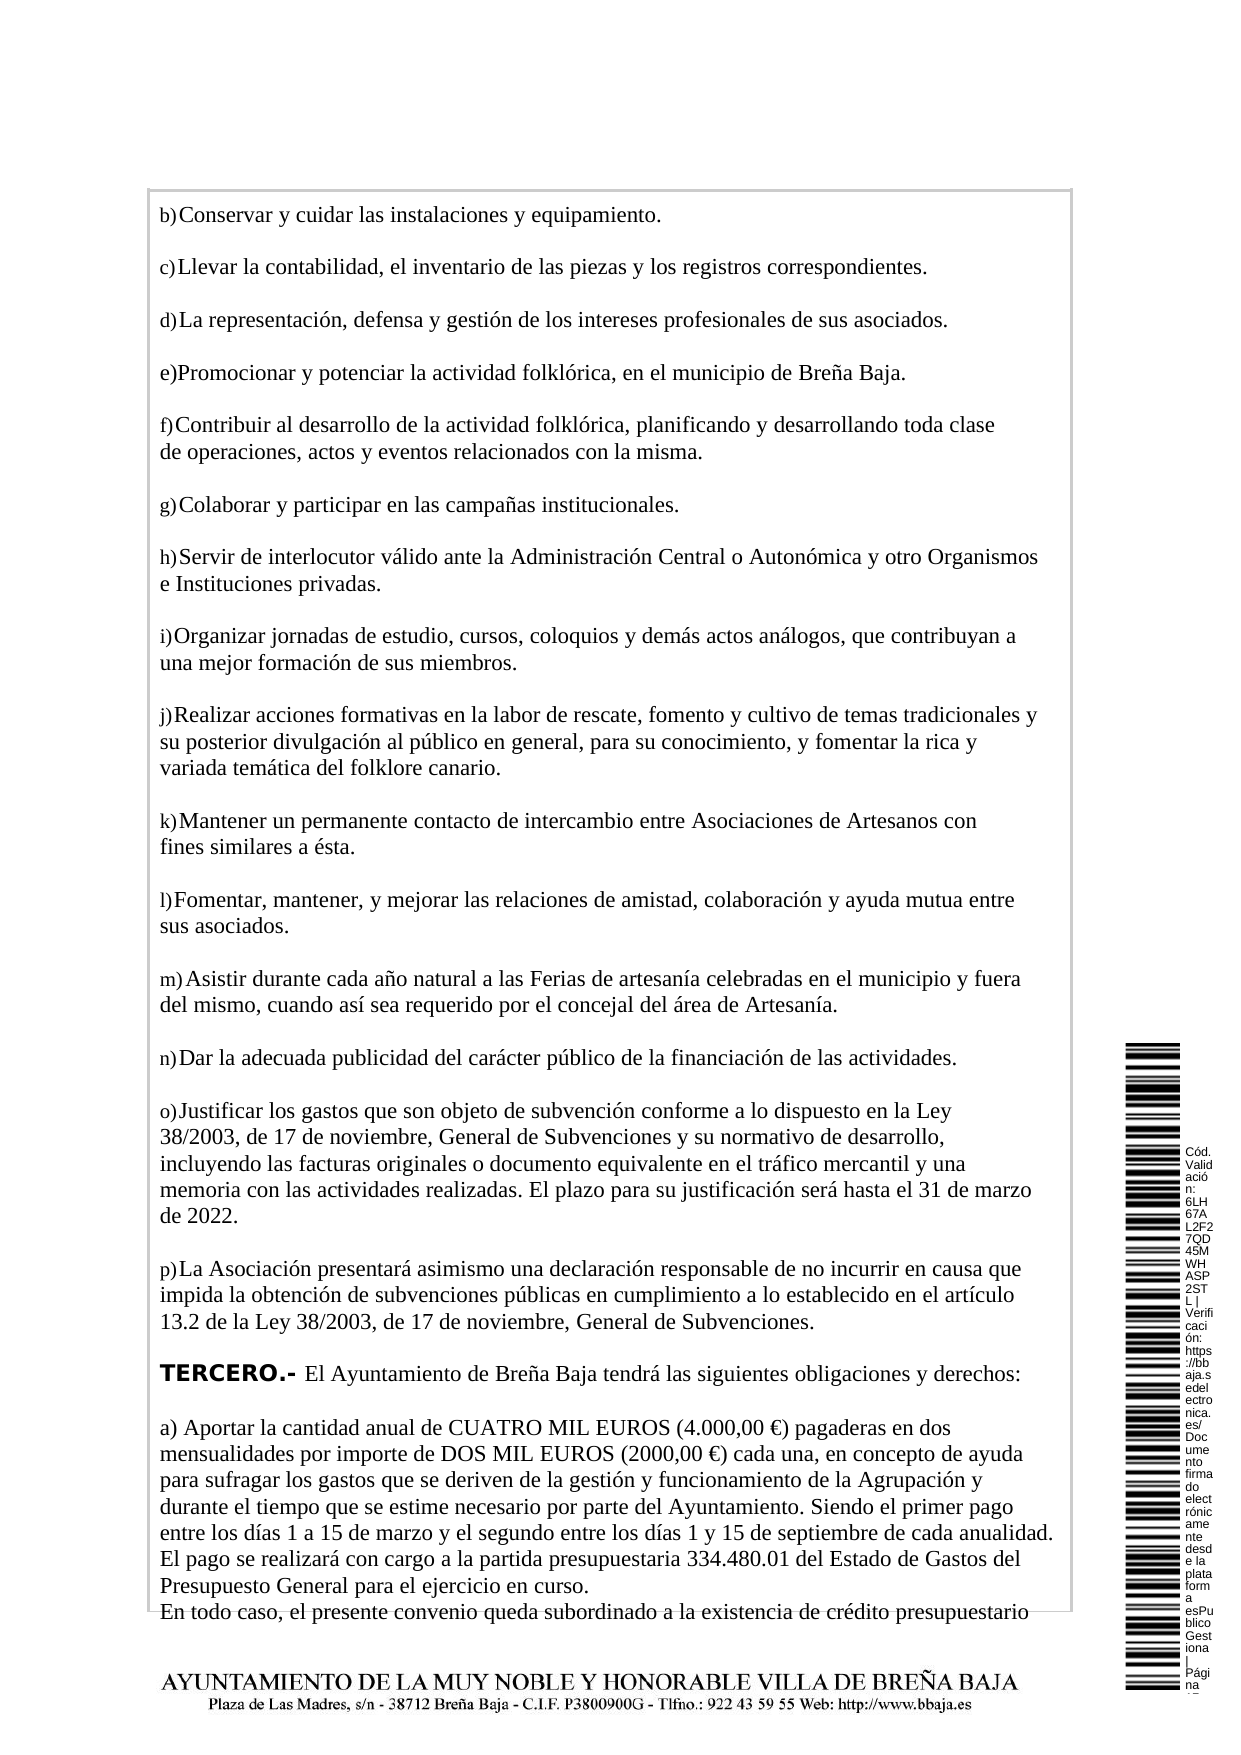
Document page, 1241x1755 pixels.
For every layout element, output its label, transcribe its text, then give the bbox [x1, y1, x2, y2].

list [1073, 201, 1191, 227]
list Dar la adecuada publicidad del carácter público de la financiación de las actividades. [159, 1044, 1070, 1071]
list La representación, defensa y gestión de los intereses profesionales de sus asociados. e)Promocionar y potenciar la actividad folklórica, en el municipio de Breña Baja. [159, 306, 1022, 385]
list La Asociación presentará asimismo una declaración responsable de no incurrir en causa que impida la obtención de subvenciones públicas en cumplimiento a lo establecido en el artículo 13.2 de la Ley 38/2003, de 17 de noviembre, General de Subvenciones. [159, 1255, 1060, 1334]
list Conservar y cuidar las instalaciones y equipamiento. [159, 201, 1070, 227]
list Contribuir al desarrollo de la actividad folklórica, planificando y desarrollando toda clase de operaciones, actos y eventos relacionados con la misma. [159, 412, 1022, 464]
text En todo caso, el presente convenio queda subordinado a la existencia de crédito presupuestario [949, 1598, 1125, 1624]
list Mantener un permanente contacto de intercambio entre Asociaciones de Artesanos con fines similares a ésta. [159, 807, 1027, 860]
text El pago se realizará con cargo a la partida presupuestaria 334.480.01 del Estado de Gastos del Presupuesto General para el ejercicio en curso. [159, 1546, 1070, 1598]
list Servir de interlocutor válido ante la Administración Central o Autonómica y otro Organismos e Instituciones privadas. [159, 543, 1053, 596]
list Organizar jornadas de estudio, cursos, coloquios y demás actos análogos, que contribuyan a una mejor formación de sus miembros. [159, 622, 1054, 675]
list Aportar la cantidad anual de CUATRO MIL EUROS (4.000,00 €) pagaderas en dos mensualidades por importe de DOS MIL EUROS (2000,00 €) cada una, en concepto de ayuda para sufragar los gastos que se deriven de la gestión y funcionamiento de la Agrupación y durante el tiempo que se estime necesario por parte del Ayuntamiento. Siendo el primer pago entre los días 1 a 15 de marzo y el segundo entre los días 1 y 15 de septiembre de cada anualidad. [159, 1414, 1057, 1545]
list Justificar los gastos que son objeto de subvención conforme a lo dispuesto en la Ley 38/2003, de 17 de noviembre, General de Subvenciones y su normativo de desarrollo, incluyendo las facturas originales o documento equivalente en el tráfico mercantil y una memoria con las actividades realizadas. El plazo para su justificación será hasta el 31 de marzo de 2022. [159, 1097, 1037, 1229]
list Realizar acciones formativas en la labor de rescate, fomento y cultivo de temas tradicionales y su posterior divulgación al público en general, para su conocimiento, y fomentar la rica y variada temática del folklore canario. [159, 701, 1049, 781]
text Cód. Validación: 6LH67AL2F27QD45MWHASP2STL | Verificación: https://bbaja.sedelectronica.es/ Documento firmado electrónicamente desde la plataforma esPublico Gestiona | Página 17 de 45 [1185, 1147, 1214, 1694]
list [1073, 253, 1191, 280]
text TERCERO.- El Ayuntamiento de Breña Baja tendrá las siguientes obligaciones y derechos: [159, 1361, 1070, 1387]
text En todo caso, el presente convenio queda subordinado a la existencia de crédito presupuestario [493, 1612, 897, 1624]
text En todo caso, el presente convenio queda subordinado a la existencia de crédito presupuestario [159, 1598, 1070, 1611]
list Llevar la contabilidad, el inventario de las piezas y los registros correspondientes. [159, 253, 1070, 280]
text En todo caso, el presente convenio queda subordinado a la existencia de crédito presupuestario [315, 1612, 491, 1624]
list Colaborar y participar en las campañas institucionales. [159, 491, 1070, 517]
list Fomentar, mantener, y mejorar las relaciones de amistad, colaboración y ayuda mutua entre sus asociados. [159, 886, 1049, 939]
list Asistir durante cada año natural a las Ferias de artesanía celebradas en el municipio y fuera del mismo, cuando así sea requerido por el concejal del área de Artesanía. [159, 965, 1053, 1018]
list [1073, 491, 1191, 517]
